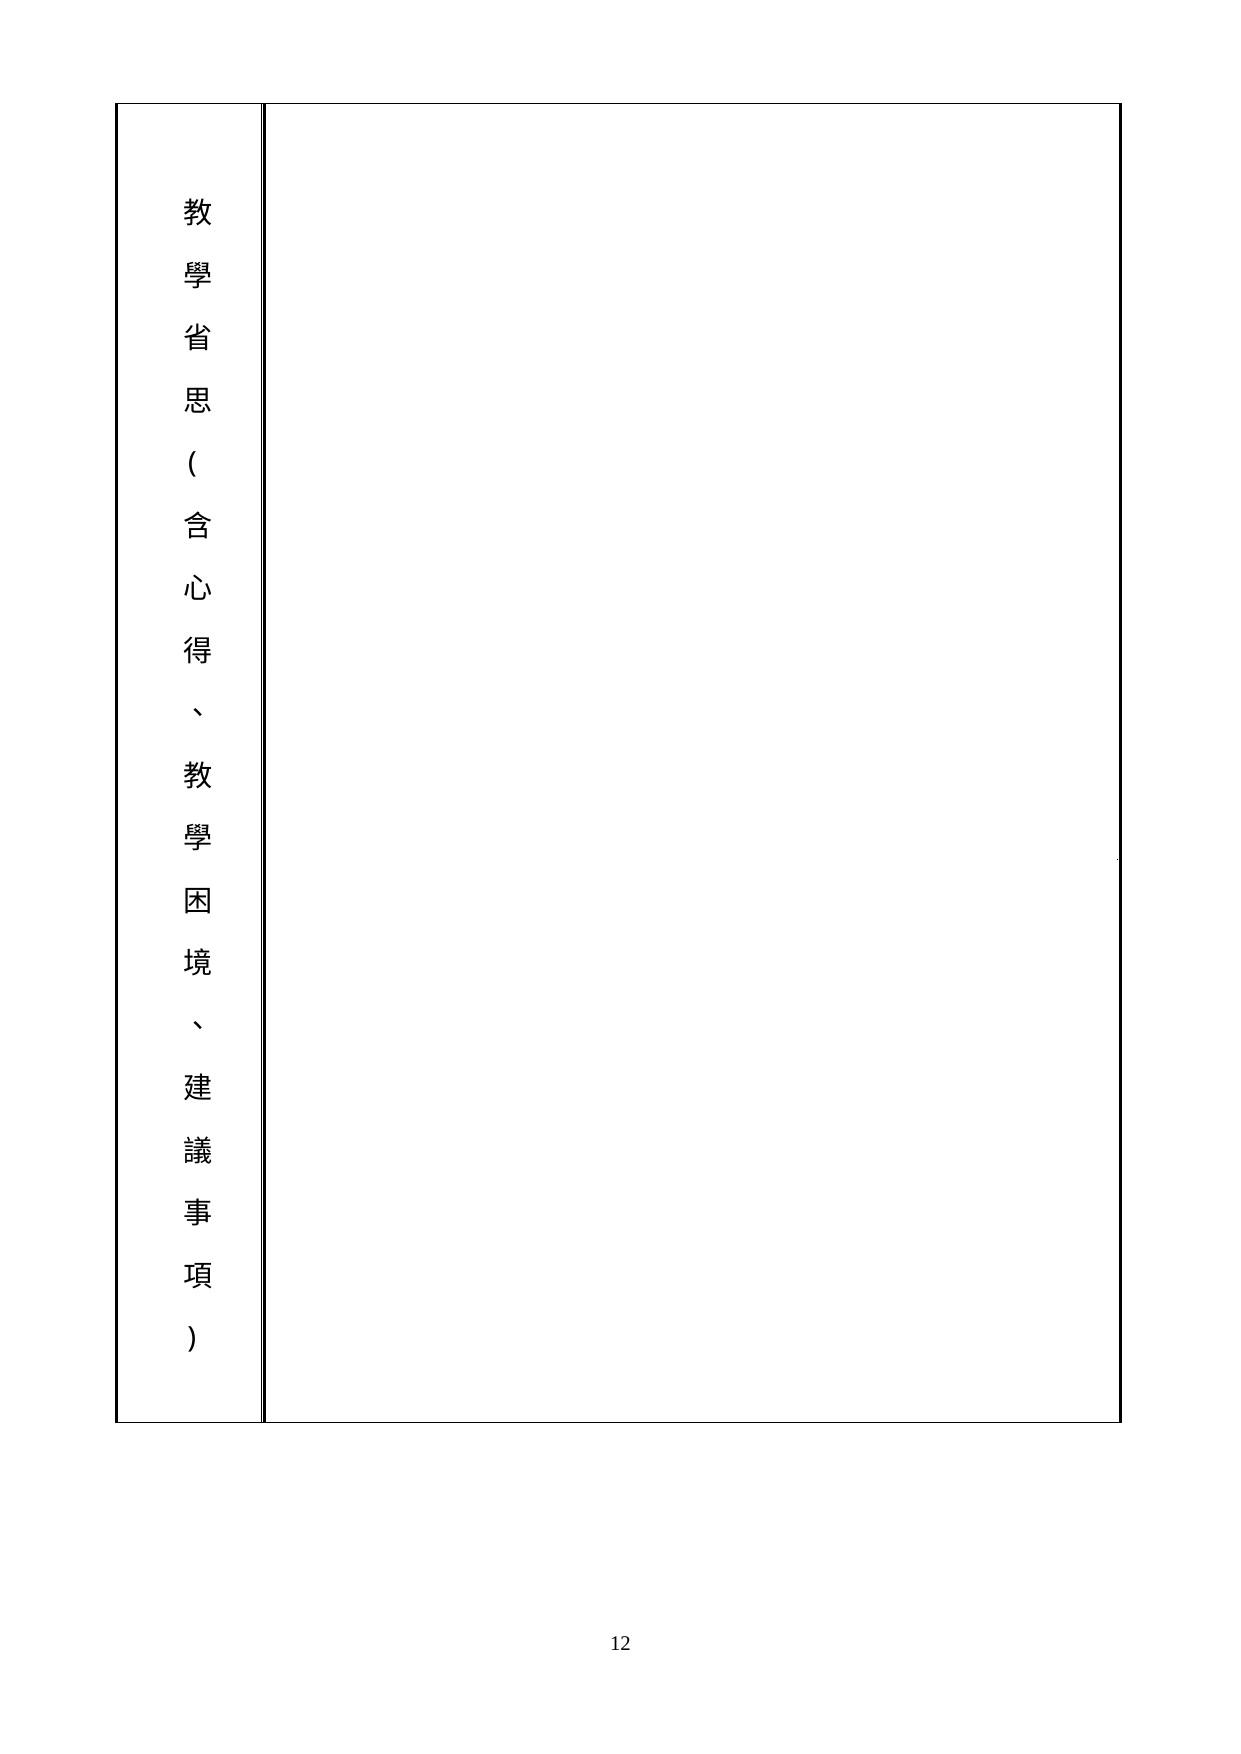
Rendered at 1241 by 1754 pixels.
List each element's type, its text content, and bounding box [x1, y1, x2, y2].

table_cell [266, 104, 1119, 1422]
table_cell 教學省思(含心得、教學困境、建議事項) [119, 105, 260, 1421]
table_cell [267, 668, 1117, 859]
